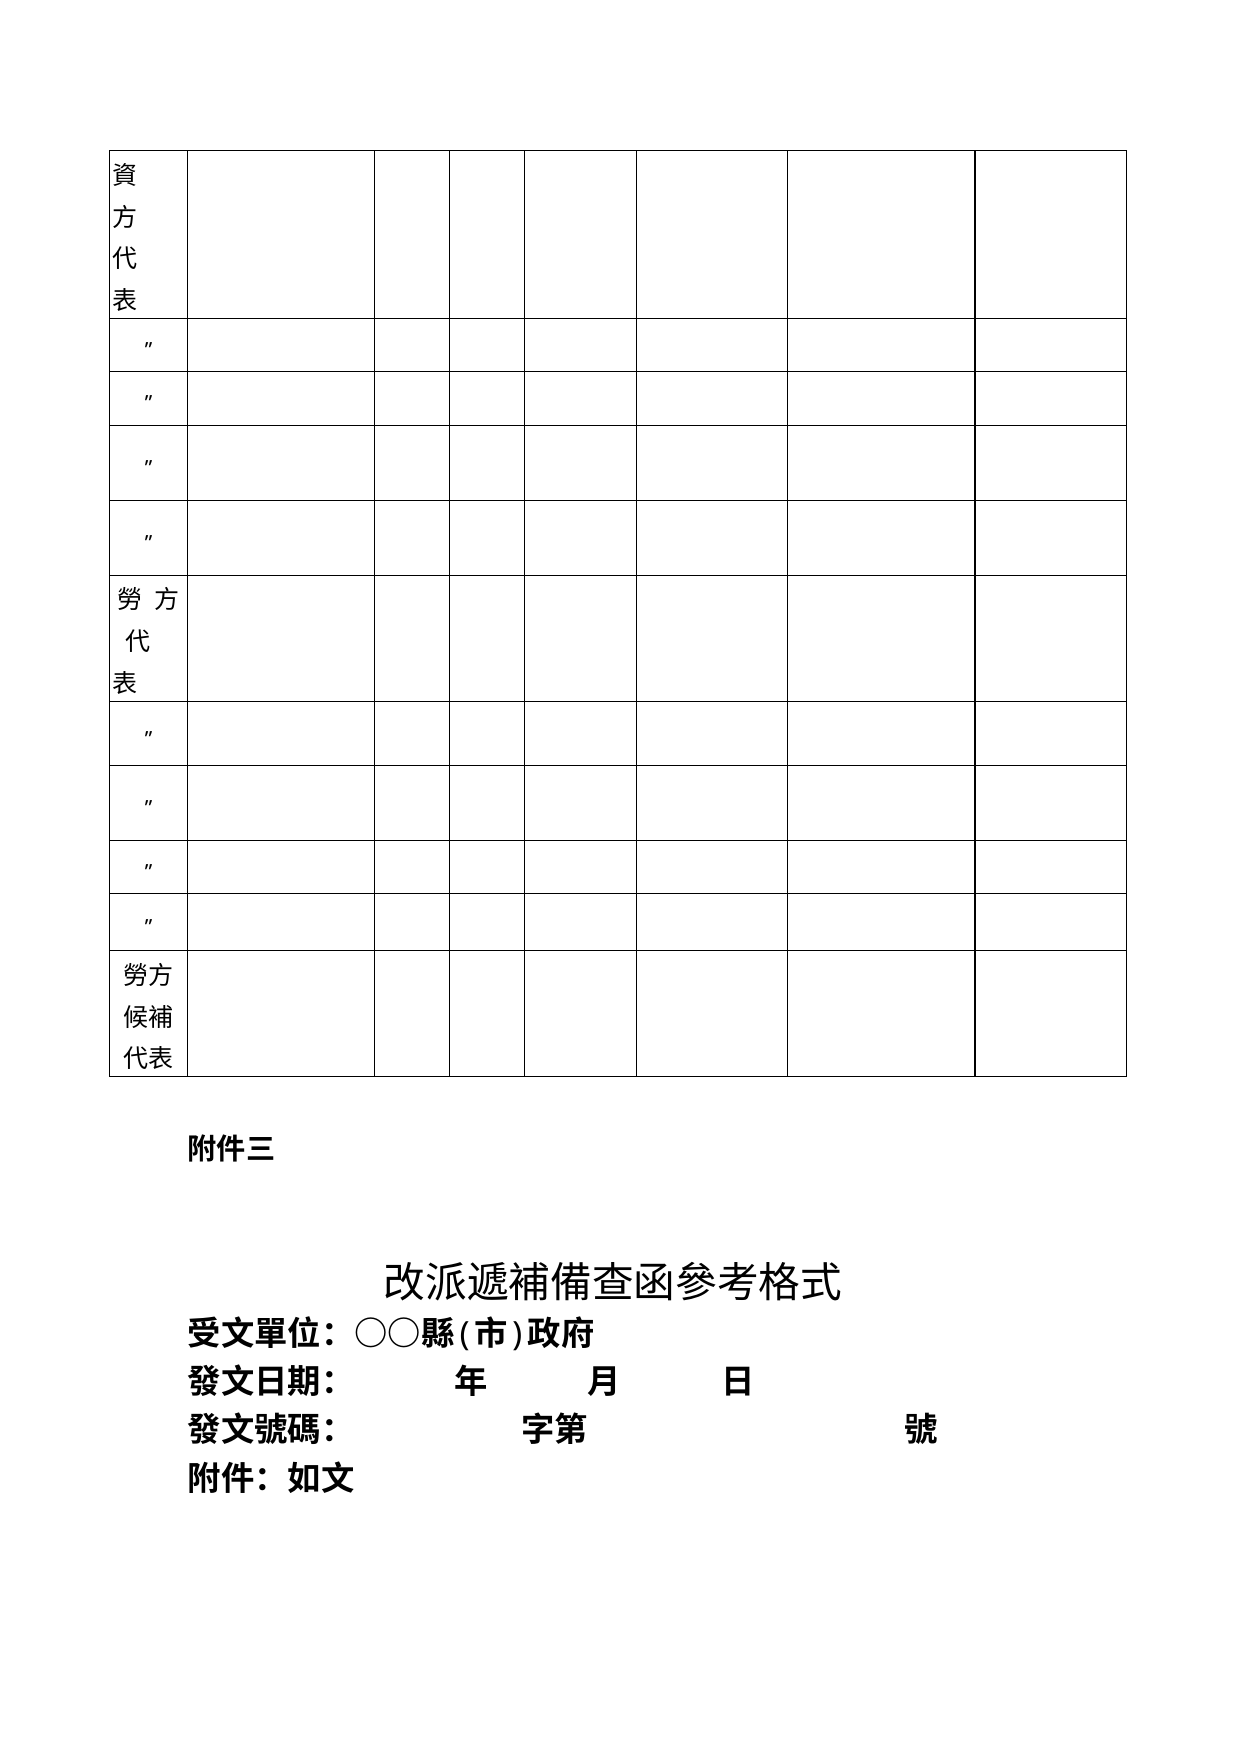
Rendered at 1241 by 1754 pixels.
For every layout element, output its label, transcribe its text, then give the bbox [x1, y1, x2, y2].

table_cell [450, 576, 524, 701]
table_cell [637, 841, 787, 893]
table_cell [637, 151, 787, 318]
table_cell [188, 576, 374, 701]
table_cell [525, 702, 636, 765]
table_cell [788, 702, 974, 765]
table_cell [788, 576, 974, 701]
table_cell [450, 894, 524, 950]
table_cell [976, 501, 1126, 574]
table_cell [188, 766, 374, 840]
table_cell [450, 372, 524, 424]
table_cell [637, 501, 787, 574]
table_cell [525, 151, 636, 318]
table_cell [375, 894, 449, 950]
table_cell [976, 426, 1126, 499]
table_cell [637, 766, 787, 840]
text 附件：如文 [187, 1451, 1053, 1499]
table_cell [375, 766, 449, 840]
table_cell [188, 894, 374, 950]
table_cell 資 方 代 表 [110, 151, 187, 318]
table_cell [637, 894, 787, 950]
table_cell [188, 501, 374, 574]
table_cell [450, 951, 524, 1076]
table_cell [976, 766, 1126, 840]
table_cell ” [110, 319, 187, 371]
table_cell [188, 151, 374, 318]
table_cell [375, 841, 449, 893]
table_cell [375, 319, 449, 371]
table_cell ” [110, 702, 187, 765]
text 發文日期： 年 月 日 [187, 1355, 1053, 1403]
table_cell [976, 702, 1126, 765]
table_cell [525, 319, 636, 371]
table_cell [450, 426, 524, 499]
table_cell [637, 319, 787, 371]
table_cell [188, 841, 374, 893]
table_cell ” [110, 372, 187, 424]
table_cell ” [110, 766, 187, 840]
table_cell ” [110, 426, 187, 499]
table_cell ” [110, 894, 187, 950]
table_cell [637, 372, 787, 424]
table_cell 勞方候補代表 [110, 951, 187, 1076]
table_cell [375, 151, 449, 318]
table_cell [976, 841, 1126, 893]
table_cell [788, 319, 974, 371]
text 發文號碼： 字第 號 [187, 1403, 1053, 1451]
table_cell [525, 501, 636, 574]
table_cell [525, 372, 636, 424]
table_cell [188, 702, 374, 765]
table_cell [788, 841, 974, 893]
table_cell [788, 501, 974, 574]
table_cell [976, 576, 1126, 701]
table_cell [788, 766, 974, 840]
table_cell [450, 766, 524, 840]
table_cell [450, 151, 524, 318]
table_cell [788, 894, 974, 950]
table_cell [788, 426, 974, 499]
table_cell [788, 372, 974, 424]
table_cell [788, 151, 974, 318]
table_cell [375, 501, 449, 574]
table_cell [375, 951, 449, 1076]
table_cell [637, 576, 787, 701]
table_cell [188, 426, 374, 499]
table_cell [188, 372, 374, 424]
table_cell [450, 702, 524, 765]
table_cell [525, 576, 636, 701]
table_cell [450, 841, 524, 893]
table_cell [375, 372, 449, 424]
table_cell [637, 951, 787, 1076]
table_cell [525, 426, 636, 499]
table_cell [976, 319, 1126, 371]
table_cell [188, 951, 374, 1076]
table_cell [976, 951, 1126, 1076]
text 附件三 [187, 1123, 1053, 1169]
table_cell [525, 766, 636, 840]
text 受文單位：○○縣(市)政府 [187, 1306, 1053, 1355]
table_cell [375, 426, 449, 499]
table_cell [637, 702, 787, 765]
table_cell ” [110, 841, 187, 893]
table_cell [450, 501, 524, 574]
table_cell [188, 319, 374, 371]
table_cell [976, 894, 1126, 950]
table_cell [375, 576, 449, 701]
table_cell [450, 319, 524, 371]
table_cell [525, 951, 636, 1076]
text 改派遞補備查函參考格式 [173, 1261, 1053, 1306]
table_cell 勞 方 代 表 [110, 576, 187, 701]
table_cell [976, 372, 1126, 424]
table_cell [637, 426, 787, 499]
table_cell ” [110, 501, 187, 574]
table_cell [976, 151, 1126, 318]
table_cell [788, 951, 974, 1076]
table_cell [525, 841, 636, 893]
table_cell [525, 894, 636, 950]
table_cell [375, 702, 449, 765]
